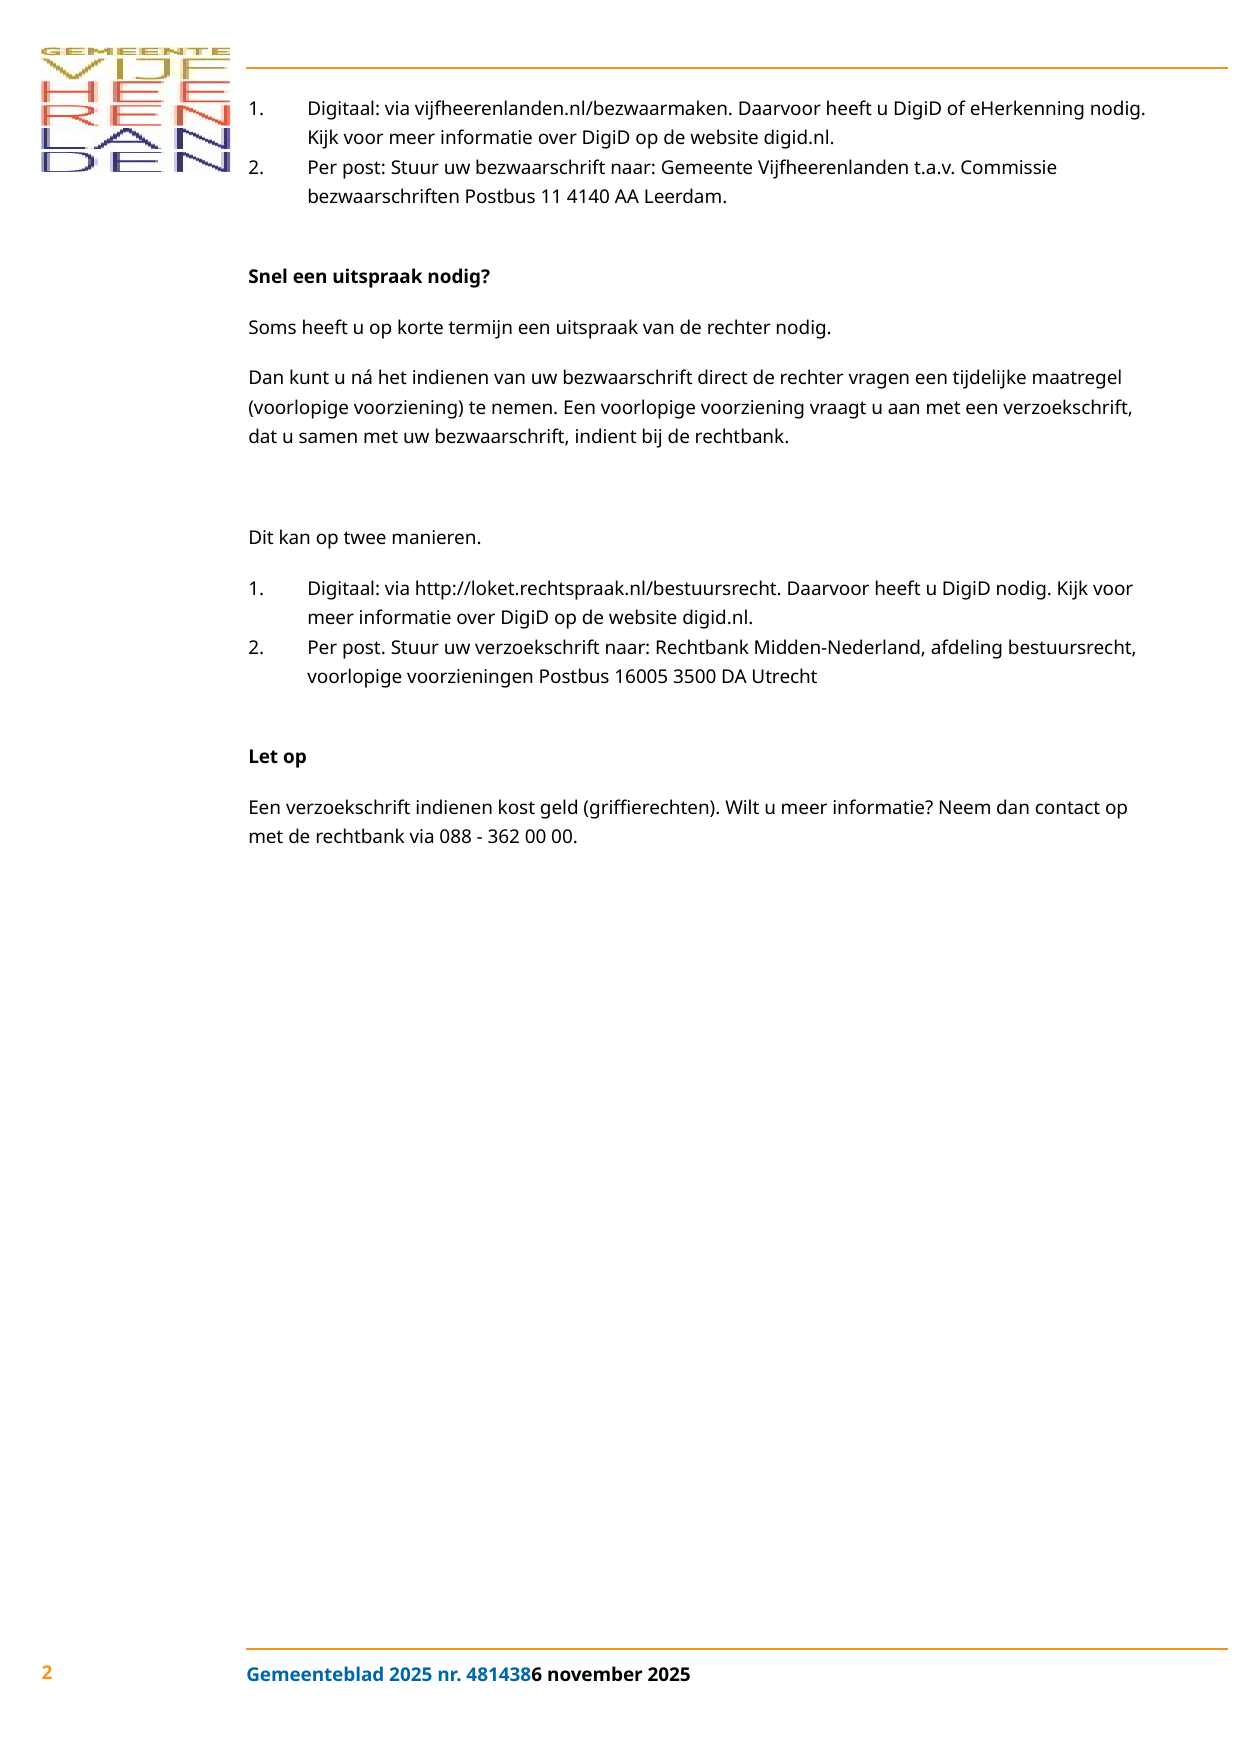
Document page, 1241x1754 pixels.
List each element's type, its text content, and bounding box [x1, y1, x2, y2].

text Dan kunt u ná het indienen van uw bezwaarschrift direct de rechter vragen een tijdelijke maatregel (voorlopige voorziening) te nemen. Een voorlopige voorziening vraagt u aan met een verzoekschrift, dat u samen met uw bezwaarschrift, indient bij de rechtbank. [248, 364, 1152, 449]
text Dit kan op twee manieren. [248, 524, 1152, 550]
picture [41, 47, 231, 172]
list Per post: Stuur uw bezwaarschrift naar: Gemeente Vijfheerenlanden t.a.v. Commissie bezwaarschriften Postbus 11 4140 AA Leerdam. [248, 154, 1152, 209]
text Let op [248, 743, 1152, 769]
list Digitaal: via http://loket.rechtspraak.nl/bestuursrecht. Daarvoor heeft u DigiD nodig. Kijk voor meer informatie over DigiD op de website digid.nl. [248, 575, 1152, 630]
text Een verzoekschrift indienen kost geld (griffierechten). Wilt u meer informatie? Neem dan contact op met de rechtbank via 088 - 362 00 00. [248, 794, 1152, 849]
text Soms heeft u op korte termijn een uitspraak van de rechter nodig. [248, 314, 1152, 340]
list Digitaal: via vijfheerenlanden.nl/bezwaarmaken. Daarvoor heeft u DigiD of eHerkenning nodig. Kijk voor meer informatie over DigiD op de website digid.nl. [248, 95, 1152, 150]
text Snel een uitspraak nodig? [248, 263, 1152, 289]
list Per post. Stuur uw verzoekschrift naar: Rechtbank Midden-Nederland, afdeling bestuursrecht, voorlopige voorzieningen Postbus 16005 3500 DA Utrecht [248, 634, 1152, 689]
